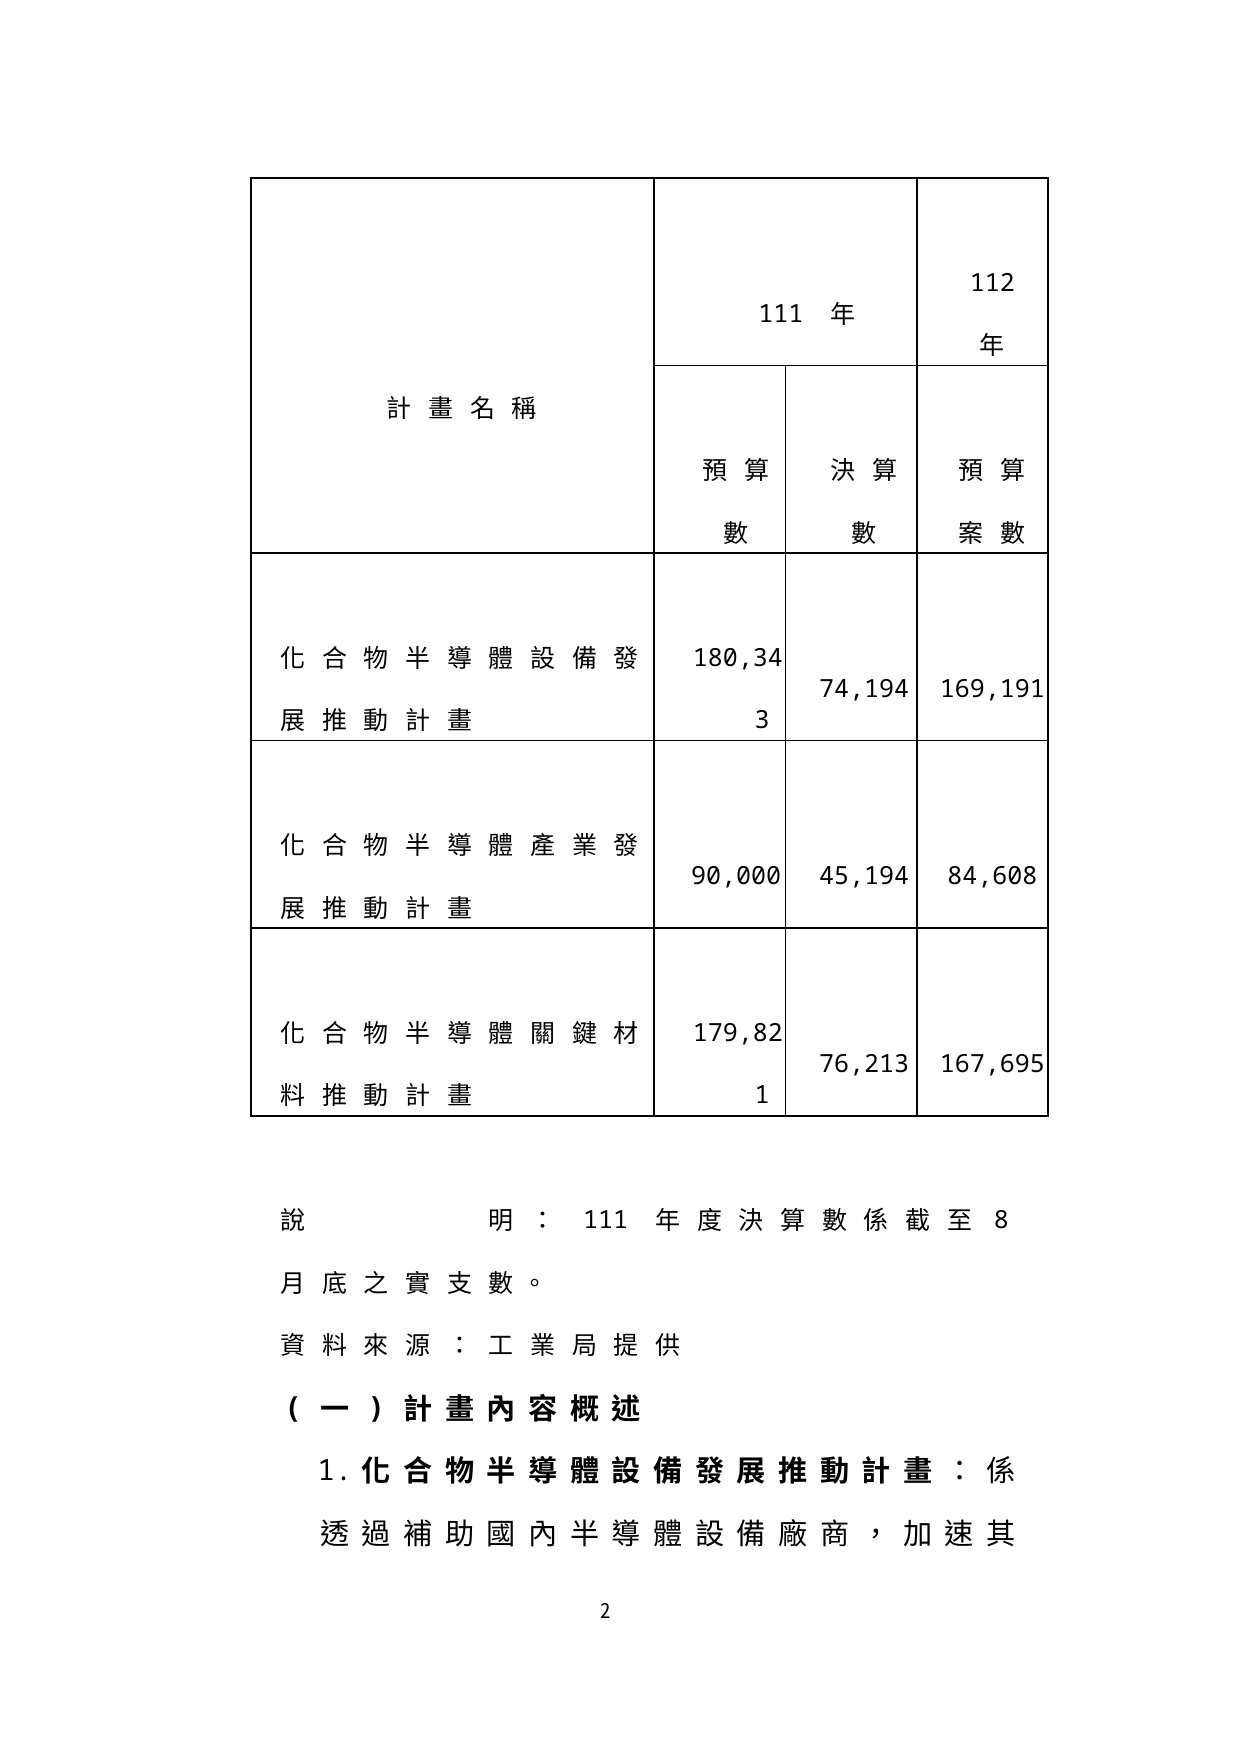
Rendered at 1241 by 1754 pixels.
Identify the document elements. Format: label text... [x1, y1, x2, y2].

table_cell 180,343 [655, 554, 785, 740]
table_cell 74,194 [786, 554, 916, 740]
table_header 計畫名稱 [252, 179, 653, 552]
table_cell 預算案數 [918, 366, 1047, 552]
table_cell 化合物半導體設備發展推動計畫 [252, 554, 653, 740]
table_header 112年 [918, 179, 1047, 365]
table_cell 167,695 [918, 929, 1047, 1115]
table_cell 化合物半導體產業發展推動計畫 [252, 741, 653, 927]
table_cell 決算數 [786, 366, 916, 552]
table_header 111年 [655, 179, 916, 365]
table_cell 76,213 [786, 929, 916, 1115]
text 資料來源：工業局提供 [246, 1302, 1022, 1365]
table_cell 90,000 [655, 741, 785, 927]
text 說 明：111年度決算數係截至8月底之實支數。 [246, 1177, 1022, 1302]
table_cell 45,194 [786, 741, 916, 927]
table_cell 169,191 [918, 554, 1047, 740]
table_cell 179,821 [655, 929, 785, 1115]
table_cell 預算數 [655, 366, 785, 552]
table_cell 84,608 [918, 741, 1047, 927]
table_cell 化合物半導體關鍵材料推動計畫 [252, 929, 653, 1115]
text 1.化合物半導體設備發展推動計畫：係透過補助國內半導體設備廠商，加速其 [277, 1427, 1022, 1552]
text (一)計畫內容概述 [248, 1365, 1022, 1427]
